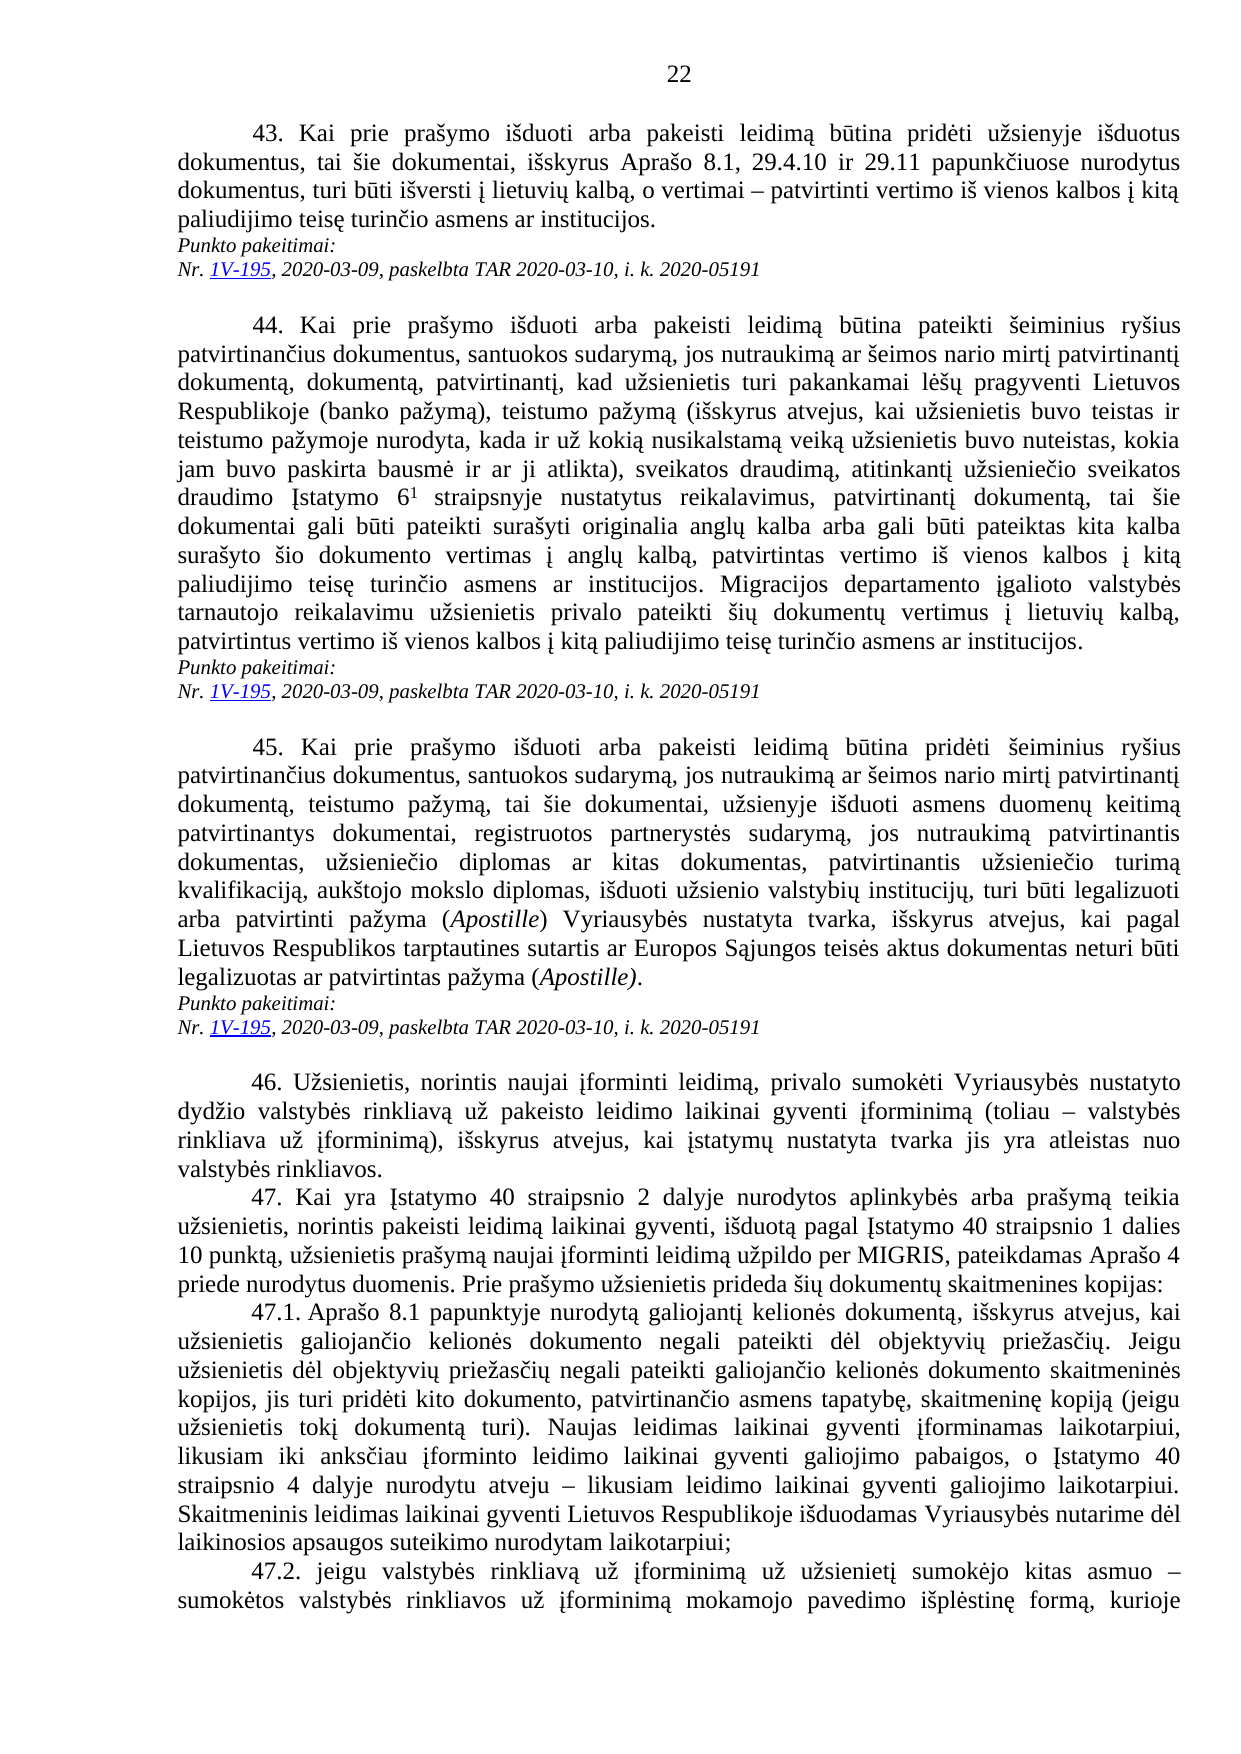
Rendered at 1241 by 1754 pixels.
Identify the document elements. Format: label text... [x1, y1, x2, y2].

text Punkto pakeitimai: [177, 991, 1181, 1015]
text Punkto pakeitimai: [177, 233, 1181, 257]
text 46. Užsienietis, norintis naujai įforminti leidimą, privalo sumokėti Vyriausybės nustatyto dydžio valstybės rinkliavą už pakeisto leidimo laikinai gyventi įforminimą (toliau – valstybės rinkliava už įforminimą), išskyrus atvejus, kai įstatymų nustatyta tvarka jis yra atleistas nuo valstybės rinkliavos. [177, 1067, 1181, 1182]
text 43. Kai prie prašymo išduoti arba pakeisti leidimą būtina pridėti užsienyje išduotus dokumentus, tai šie dokumentai, išskyrus Aprašo 8.1, 29.4.10 ir 29.11 papunkčiuose nurodytus dokumentus, turi būti išversti į lietuvių kalbą, o vertimai – patvirtinti vertimo iš vienos kalbos į kitą paliudijimo teisę turinčio asmens ar institucijos. [177, 118, 1181, 233]
text 47.2. jeigu valstybės rinkliavą už įforminimą už užsienietį sumokėjo kitas asmuo – sumokėtos valstybės rinkliavos už įforminimą mokamojo pavedimo išplėstinę formą, kurioje [177, 1556, 1181, 1614]
text Nr. 1V-195, 2020-03-09, paskelbta TAR 2020-03-10, i. k. 2020-05191 [177, 257, 1181, 281]
text 47.1. Aprašo 8.1 papunktyje nurodytą galiojantį kelionės dokumentą, išskyrus atvejus, kai užsienietis galiojančio kelionės dokumento negali pateikti dėl objektyvių priežasčių. Jeigu užsienietis dėl objektyvių priežasčių negali pateikti galiojančio kelionės dokumento skaitmeninės kopijos, jis turi pridėti kito dokumento, patvirtinančio asmens tapatybę, skaitmeninę kopiją (jeigu užsienietis tokį dokumentą turi). Naujas leidimas laikinai gyventi įforminamas laikotarpiui, likusiam iki anksčiau įforminto leidimo laikinai gyventi galiojimo pabaigos, o Įstatymo 40 straipsnio 4 dalyje nurodytu atveju – likusiam leidimo laikinai gyventi galiojimo laikotarpiui. Skaitmeninis leidimas laikinai gyventi Lietuvos Respublikoje išduodamas Vyriausybės nutarime dėl laikinosios apsaugos suteikimo nurodytam laikotarpiui; [177, 1297, 1181, 1556]
text Nr. 1V-195, 2020-03-09, paskelbta TAR 2020-03-10, i. k. 2020-05191 [177, 679, 1181, 703]
text Punkto pakeitimai: [177, 655, 1181, 679]
text 47. Kai yra Įstatymo 40 straipsnio 2 dalyje nurodytos aplinkybės arba prašymą teikia užsienietis, norintis pakeisti leidimą laikinai gyventi, išduotą pagal Įstatymo 40 straipsnio 1 dalies 10 punktą, užsienietis prašymą naujai įforminti leidimą užpildo per MIGRIS, pateikdamas Aprašo 4 priede nurodytus duomenis. Prie prašymo užsienietis prideda šių dokumentų skaitmenines kopijas: [177, 1182, 1181, 1297]
text 44. Kai prie prašymo išduoti arba pakeisti leidimą būtina pateikti šeiminius ryšius patvirtinančius dokumentus, santuokos sudarymą, jos nutraukimą ar šeimos nario mirtį patvirtinantį dokumentą, dokumentą, patvirtinantį, kad užsienietis turi pakankamai lėšų pragyventi Lietuvos Respublikoje (banko pažymą), teistumo pažymą (išskyrus atvejus, kai užsienietis buvo teistas ir teistumo pažymoje nurodyta, kada ir už kokią nusikalstamą veiką užsienietis buvo nuteistas, kokia jam buvo paskirta bausmė ir ar ji atlikta), sveikatos draudimą, atitinkantį užsieniečio sveikatos draudimo Įstatymo 61 straipsnyje nustatytus reikalavimus, patvirtinantį dokumentą, tai šie dokumentai gali būti pateikti surašyti originalia anglų kalba arba gali būti pateiktas kita kalba surašyto šio dokumento vertimas į anglų kalbą, patvirtintas vertimo iš vienos kalbos į kitą paliudijimo teisę turinčio asmens ar institucijos. Migracijos departamento įgalioto valstybės tarnautojo reikalavimu užsienietis privalo pateikti šių dokumentų vertimus į lietuvių kalbą, patvirtintus vertimo iš vienos kalbos į kitą paliudijimo teisę turinčio asmens ar institucijos. [177, 310, 1181, 655]
text 45. Kai prie prašymo išduoti arba pakeisti leidimą būtina pridėti šeiminius ryšius patvirtinančius dokumentus, santuokos sudarymą, jos nutraukimą ar šeimos nario mirtį patvirtinantį dokumentą, teistumo pažymą, tai šie dokumentai, užsienyje išduoti asmens duomenų keitimą patvirtinantys dokumentai, registruotos partnerystės sudarymą, jos nutraukimą patvirtinantis dokumentas, užsieniečio diplomas ar kitas dokumentas, patvirtinantis užsieniečio turimą kvalifikaciją, aukštojo mokslo diplomas, išduoti užsienio valstybių institucijų, turi būti legalizuoti arba patvirtinti pažyma (Apostille) Vyriausybės nustatyta tvarka, išskyrus atvejus, kai pagal Lietuvos Respublikos tarptautines sutartis ar Europos Sąjungos teisės aktus dokumentas neturi būti legalizuotas ar patvirtintas pažyma (Apostille). [177, 732, 1181, 991]
text Nr. 1V-195, 2020-03-09, paskelbta TAR 2020-03-10, i. k. 2020-05191 [177, 1015, 1181, 1039]
